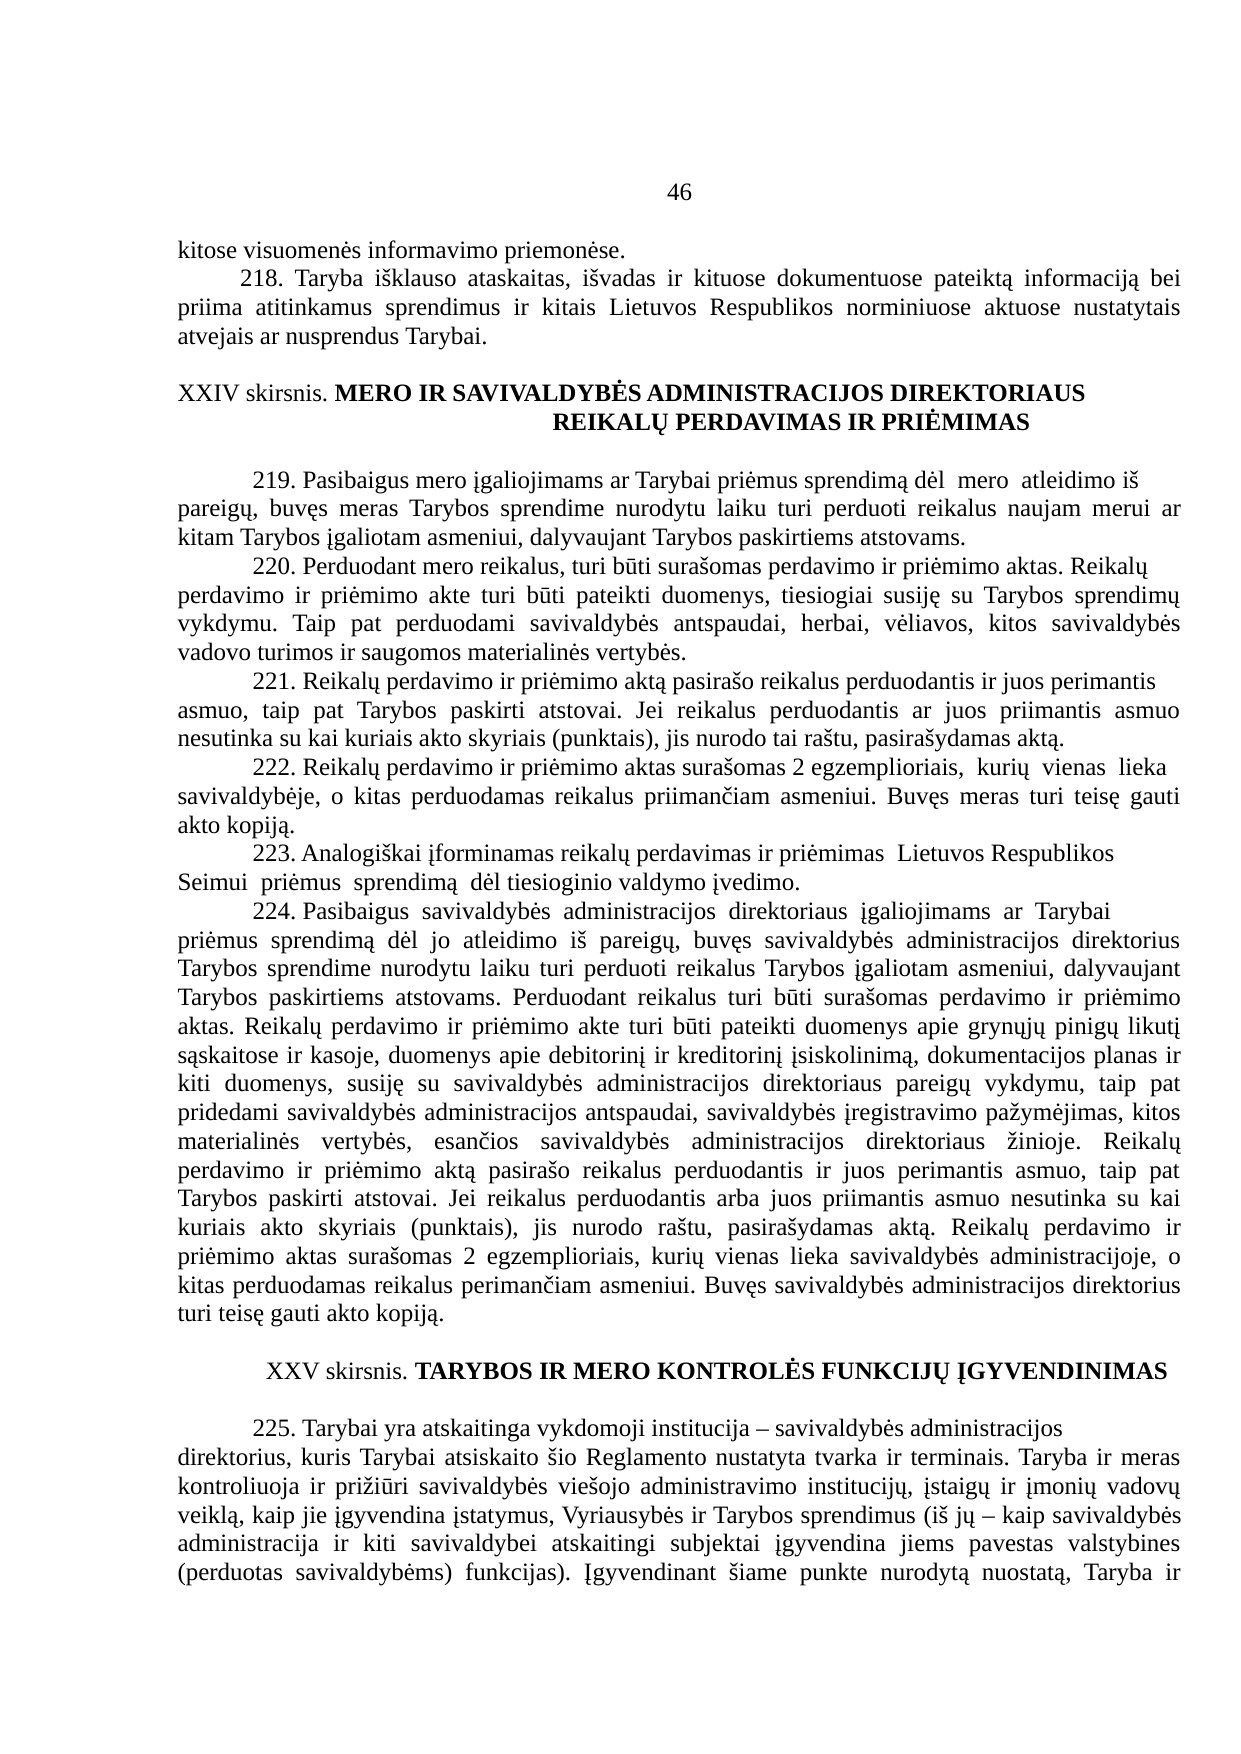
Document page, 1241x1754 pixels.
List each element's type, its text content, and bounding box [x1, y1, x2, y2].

text 224. Pasibaigus savivaldybės administracijos direktoriaus įgaliojimams ar Tarybai [252, 896, 1181, 925]
text 223. Analogiškai įforminamas reikalų perdavimas ir priėmimas Lietuvos Respublikos [252, 838, 1181, 867]
text REIKALŲ PERDAVIMAS IR PRIĖMIMAS [477, 407, 1181, 436]
text XXV skirsnis. TARYBOS IR MERO KONTROLĖS FUNKCIJŲ ĮGYVENDINIMAS [252, 1356, 1181, 1385]
text kitose visuomenės informavimo priemonėse. [177, 235, 1181, 263]
text asmuo, taip pat Tarybos paskirti atstovai. Jei reikalus perduodantis ar juos priimantis asmuo nesutinka su kai kuriais akto skyriais (punktais), jis nurodo tai raštu, pasirašydamas aktą. [177, 695, 1181, 752]
text 225. Tarybai yra atskaitinga vykdomoji institucija – savivaldybės administracijos [252, 1413, 1181, 1442]
text 220. Perduodant mero reikalus, turi būti surašomas perdavimo ir priėmimo aktas. Reikalų [252, 551, 1181, 580]
text direktorius, kuris Tarybai atsiskaito šio Reglamento nustatyta tvarka ir terminais. Taryba ir meras kontroliuoja ir prižiūri savivaldybės viešojo administravimo institucijų, įstaigų ir įmonių vadovų veiklą, kaip jie įgyvendina įstatymus, Vyriausybės ir Tarybos sprendimus (iš jų – kaip savivaldybės administracija ir kiti savivaldybei atskaitingi subjektai įgyvendina jiems pavestas valstybines (perduotas savivaldybėms) funkcijas). Įgyvendinant šiame punkte nurodytą nuostatą, Taryba ir [177, 1442, 1181, 1586]
text 218. Taryba išklauso ataskaitas, išvadas ir kituose dokumentuose pateiktą informaciją bei priima atitinkamus sprendimus ir kitais Lietuvos Respublikos norminiuose aktuose nustatytais atvejais ar nusprendus Tarybai. [177, 263, 1181, 350]
text 222. Reikalų perdavimo ir priėmimo aktas surašomas 2 egzemplioriais, kurių vienas lieka [252, 752, 1181, 781]
text savivaldybėje, o kitas perduodamas reikalus priimančiam asmeniui. Buvęs meras turi teisę gauti akto kopiją. [177, 781, 1181, 838]
text pareigų, buvęs meras Tarybos sprendime nurodytu laiku turi perduoti reikalus naujam merui ar kitam Tarybos įgaliotam asmeniui, dalyvaujant Tarybos paskirtiems atstovams. [177, 493, 1181, 551]
text Seimui priėmus sprendimą dėl tiesioginio valdymo įvedimo. [177, 867, 1181, 896]
text 219. Pasibaigus mero įgaliojimams ar Tarybai priėmus sprendimą dėl mero atleidimo iš [252, 465, 1181, 493]
text 221. Reikalų perdavimo ir priėmimo aktą pasirašo reikalus perduodantis ir juos perimantis [252, 666, 1181, 695]
text perdavimo ir priėmimo akte turi būti pateikti duomenys, tiesiogiai susiję su Tarybos sprendimų vykdymu. Taip pat perduodami savivaldybės antspaudai, herbai, vėliavos, kitos savivaldybės vadovo turimos ir saugomos materialinės vertybės. [177, 580, 1181, 666]
text priėmus sprendimą dėl jo atleidimo iš pareigų, buvęs savivaldybės administracijos direktorius Tarybos sprendime nurodytu laiku turi perduoti reikalus Tarybos įgaliotam asmeniui, dalyvaujant Tarybos paskirtiems atstovams. Perduodant reikalus turi būti surašomas perdavimo ir priėmimo aktas. Reikalų perdavimo ir priėmimo akte turi būti pateikti duomenys apie grynųjų pinigų likutį sąskaitose ir kasoje, duomenys apie debitorinį ir kreditorinį įsiskolinimą, dokumentacijos planas ir kiti duomenys, susiję su savivaldybės administracijos direktoriaus pareigų vykdymu, taip pat pridedami savivaldybės administracijos antspaudai, savivaldybės įregistravimo pažymėjimas, kitos materialinės vertybės, esančios savivaldybės administracijos direktoriaus žinioje. Reikalų perdavimo ir priėmimo aktą pasirašo reikalus perduodantis ir juos perimantis asmuo, taip pat Tarybos paskirti atstovai. Jei reikalus perduodantis arba juos priimantis asmuo nesutinka su kai kuriais akto skyriais (punktais), jis nurodo raštu, pasirašydamas aktą. Reikalų perdavimo ir priėmimo aktas surašomas 2 egzemplioriais, kurių vienas lieka savivaldybės administracijoje, o kitas perduodamas reikalus perimančiam asmeniui. Buvęs savivaldybės administracijos direktorius turi teisę gauti akto kopiją. [177, 925, 1181, 1327]
text XXIV skirsnis. MERO IR SAVIVALDYBĖS ADMINISTRACIJOS DIREKTORIAUS [177, 378, 1181, 407]
